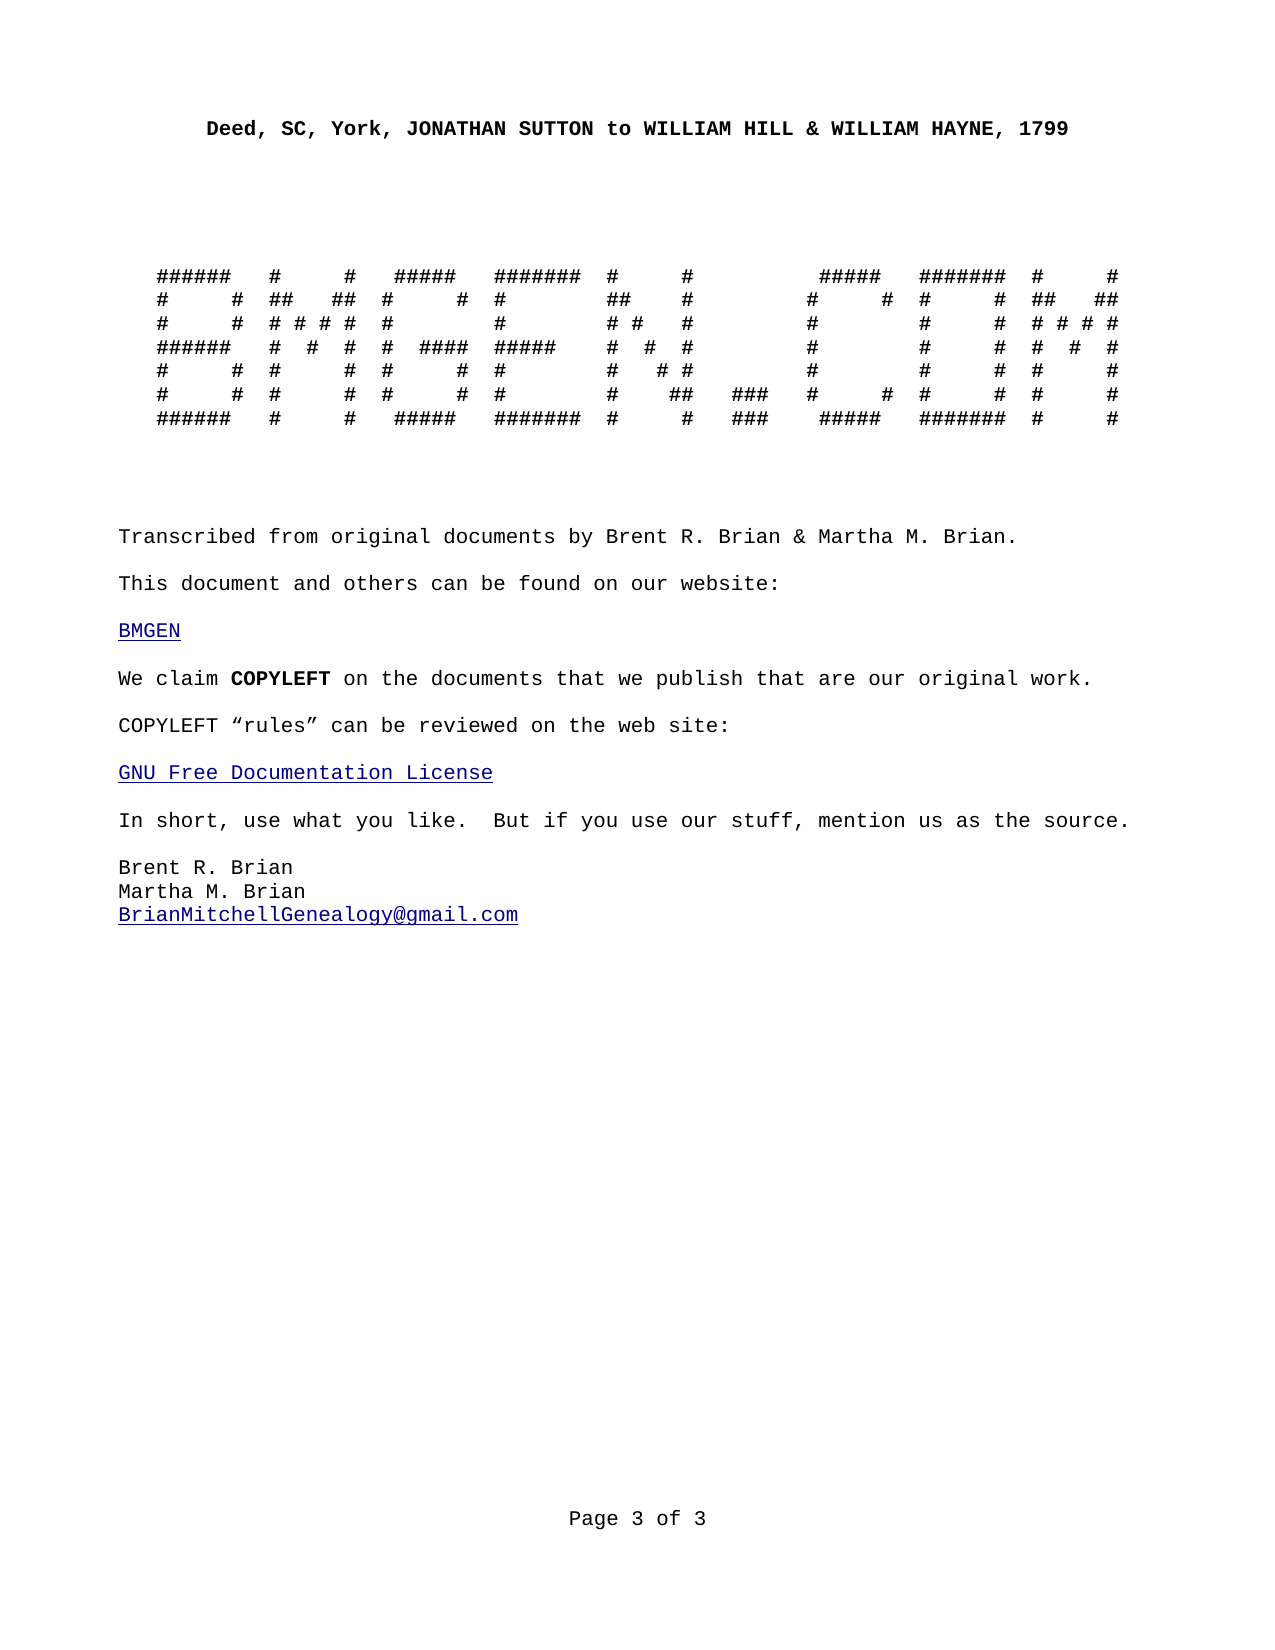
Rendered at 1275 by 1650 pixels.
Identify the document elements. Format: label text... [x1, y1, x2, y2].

text Martha M. Brian [118, 881, 1157, 904]
text Transcribed from original documents by Brent R. Brian & Martha M. Brian. [118, 526, 1157, 549]
text # # # # # # # # # # # # # # # [118, 360, 1157, 384]
text ###### # # ##### ####### # # ##### ####### # # [118, 266, 1157, 289]
text We claim COPYLEFT on the documents that we publish that are our original work. [118, 668, 1157, 691]
text # # ## ## # # # ## # # # # # ## ## [118, 289, 1157, 313]
text ###### # # # # #### ##### # # # # # # # # # [118, 337, 1157, 360]
text GNU Free Documentation License [118, 762, 1157, 786]
text In short, use what you like. But if you use our stuff, mention us as the source. [118, 810, 1157, 833]
text # # # # # # # # # # # # # # # # # # [118, 313, 1157, 337]
text This document and others can be found on our website: [118, 573, 1157, 597]
text Brent R. Brian [118, 857, 1157, 881]
text BrianMitchellGenealogy@gmail.com [118, 904, 1157, 928]
text BMGEN [118, 621, 1157, 644]
text COPYLEFT “rules” can be reviewed on the web site: [118, 715, 1157, 739]
text ###### # # ##### ####### # # ### ##### ####### # # [118, 408, 1157, 431]
text # # # # # # # # ## ### # # # # # # [118, 384, 1157, 408]
